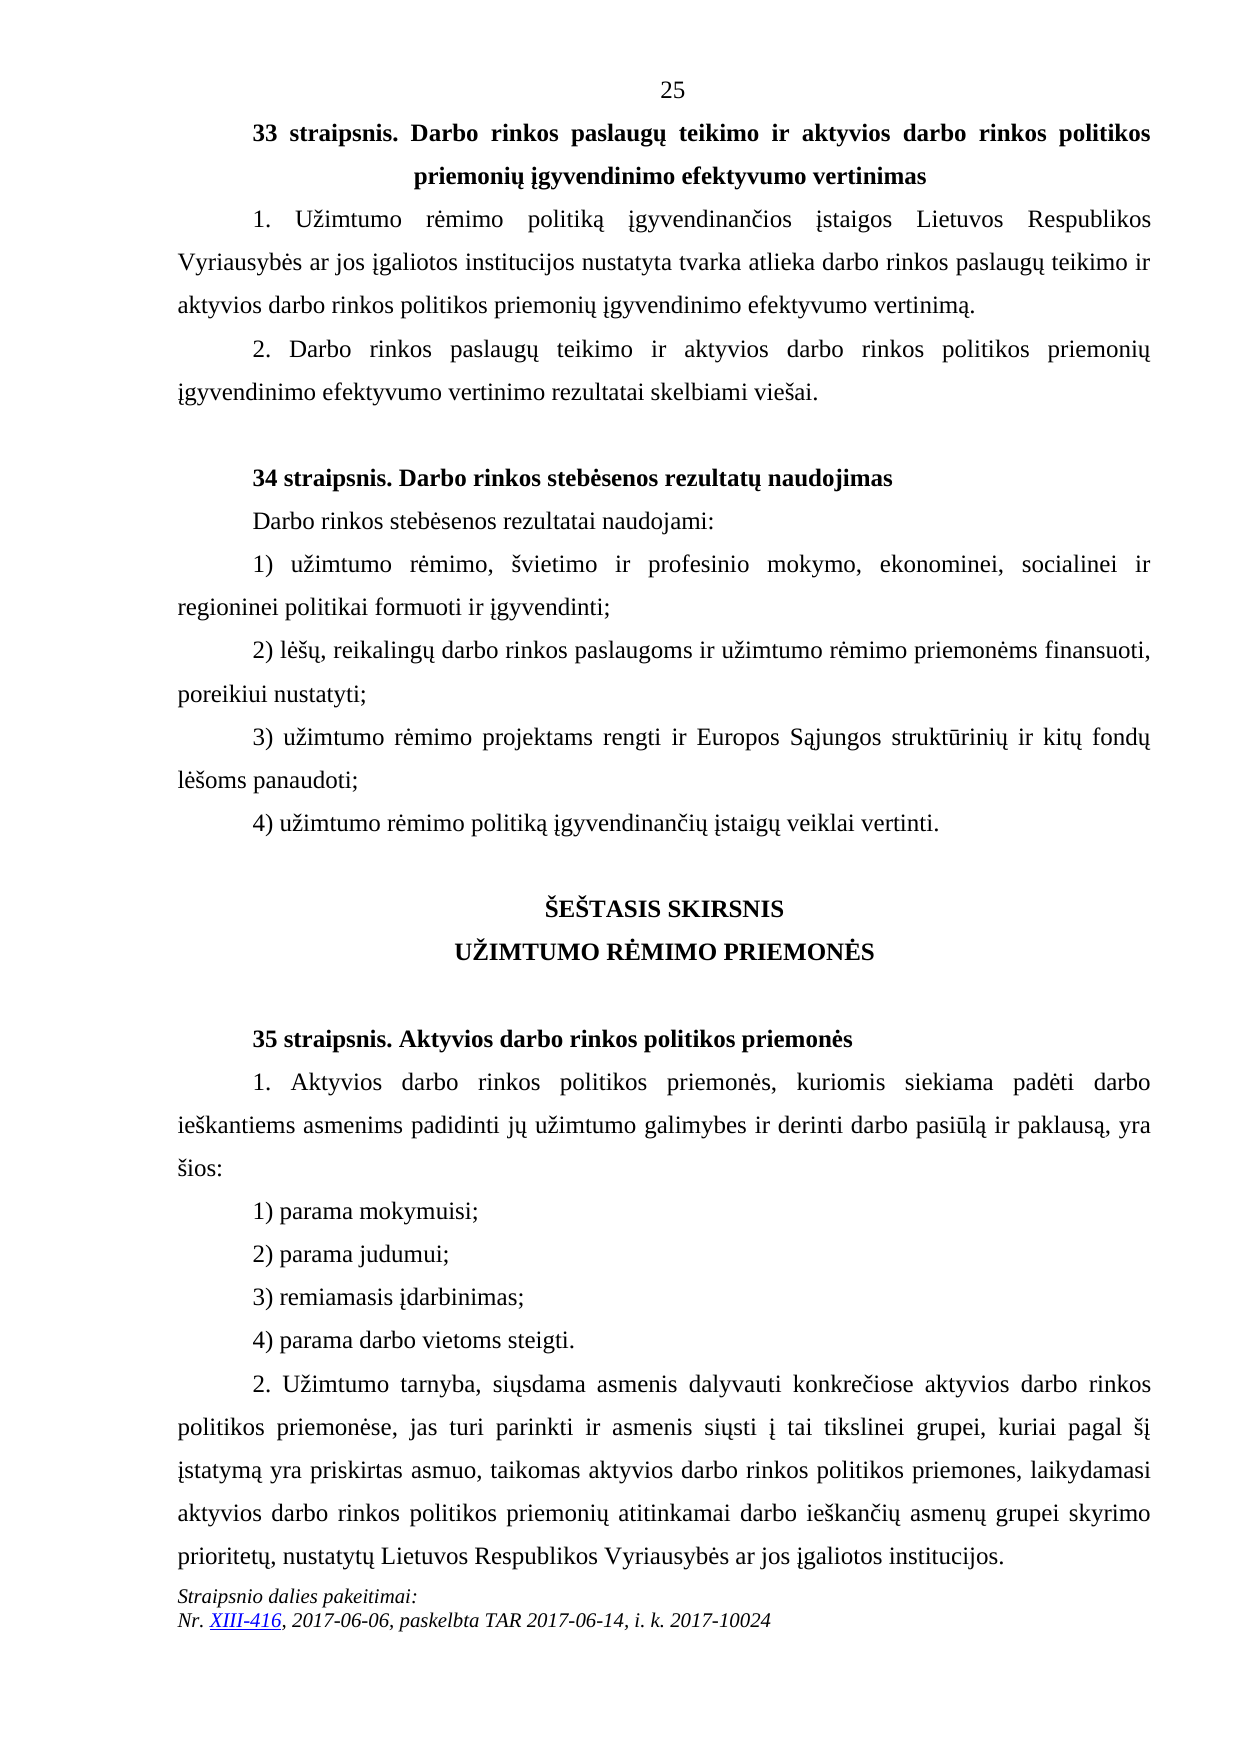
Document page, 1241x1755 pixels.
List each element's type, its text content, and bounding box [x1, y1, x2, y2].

text ŠEŠTASIS SKIRSNIS [177, 894, 1152, 923]
text 1) parama mokymuisi; [177, 1196, 1152, 1225]
text Darbo rinkos stebėsenos rezultatai naudojami: [177, 506, 1152, 535]
text 1. Aktyvios darbo rinkos politikos priemonės, kuriomis siekiama padėti darbo ieškantiems asmenims padidinti jų užimtumo galimybes ir derinti darbo pasiūlą ir paklausą, yra šios: [177, 1067, 1152, 1182]
text 1. Užimtumo rėmimo politiką įgyvendinančios įstaigos Lietuvos Respublikos Vyriausybės ar jos įgaliotos institucijos nustatyta tvarka atlieka darbo rinkos paslaugų teikimo ir aktyvios darbo rinkos politikos priemonių įgyvendinimo efektyvumo vertinimą. [177, 204, 1152, 319]
text Straipsnio dalies pakeitimai: [177, 1584, 1152, 1608]
text 3) remiamasis įdarbinimas; [177, 1282, 1152, 1311]
text Nr. XIII-416, 2017-06-06, paskelbta TAR 2017-06-14, i. k. 2017-10024 [177, 1608, 1152, 1632]
text 2) parama judumui; [177, 1239, 1152, 1268]
text 3) užimtumo rėmimo projektams rengti ir Europos Sąjungos struktūrinių ir kitų fondų lėšoms panaudoti; [177, 722, 1152, 794]
text 2) lėšų, reikalingų darbo rinkos paslaugoms ir užimtumo rėmimo priemonėms finansuoti, poreikiui nustatyti; [177, 636, 1152, 707]
text 33 straipsnis. Darbo rinkos paslaugų teikimo ir aktyvios darbo rinkos politikos priemonių įgyvendinimo efektyvumo vertinimas [252, 118, 1152, 190]
text 1) užimtumo rėmimo, švietimo ir profesinio mokymo, ekonominei, socialinei ir regioninei politikai formuoti ir įgyvendinti; [177, 549, 1152, 621]
text 35 straipsnis. Aktyvios darbo rinkos politikos priemonės [177, 1024, 1152, 1052]
text UŽIMTUMO RĖMIMO PRIEMONĖS [177, 937, 1152, 966]
text 34 straipsnis. Darbo rinkos stebėsenos rezultatų naudojimas [177, 463, 1152, 492]
text 2. Užimtumo tarnyba, siųsdama asmenis dalyvauti konkrečiose aktyvios darbo rinkos politikos priemonėse, jas turi parinkti ir asmenis siųsti į tai tikslinei grupei, kuriai pagal šį įstatymą yra priskirtas asmuo, taikomas aktyvios darbo rinkos politikos priemones, laikydamasi aktyvios darbo rinkos politikos priemonių atitinkamai darbo ieškančių asmenų grupei skyrimo prioritetų, nustatytų Lietuvos Respublikos Vyriausybės ar jos įgaliotos institucijos. [177, 1369, 1152, 1570]
text 2. Darbo rinkos paslaugų teikimo ir aktyvios darbo rinkos politikos priemonių įgyvendinimo efektyvumo vertinimo rezultatai skelbiami viešai. [177, 334, 1152, 406]
text 4) užimtumo rėmimo politiką įgyvendinančių įstaigų veiklai vertinti. [177, 808, 1152, 837]
text 4) parama darbo vietoms steigti. [177, 1326, 1152, 1354]
